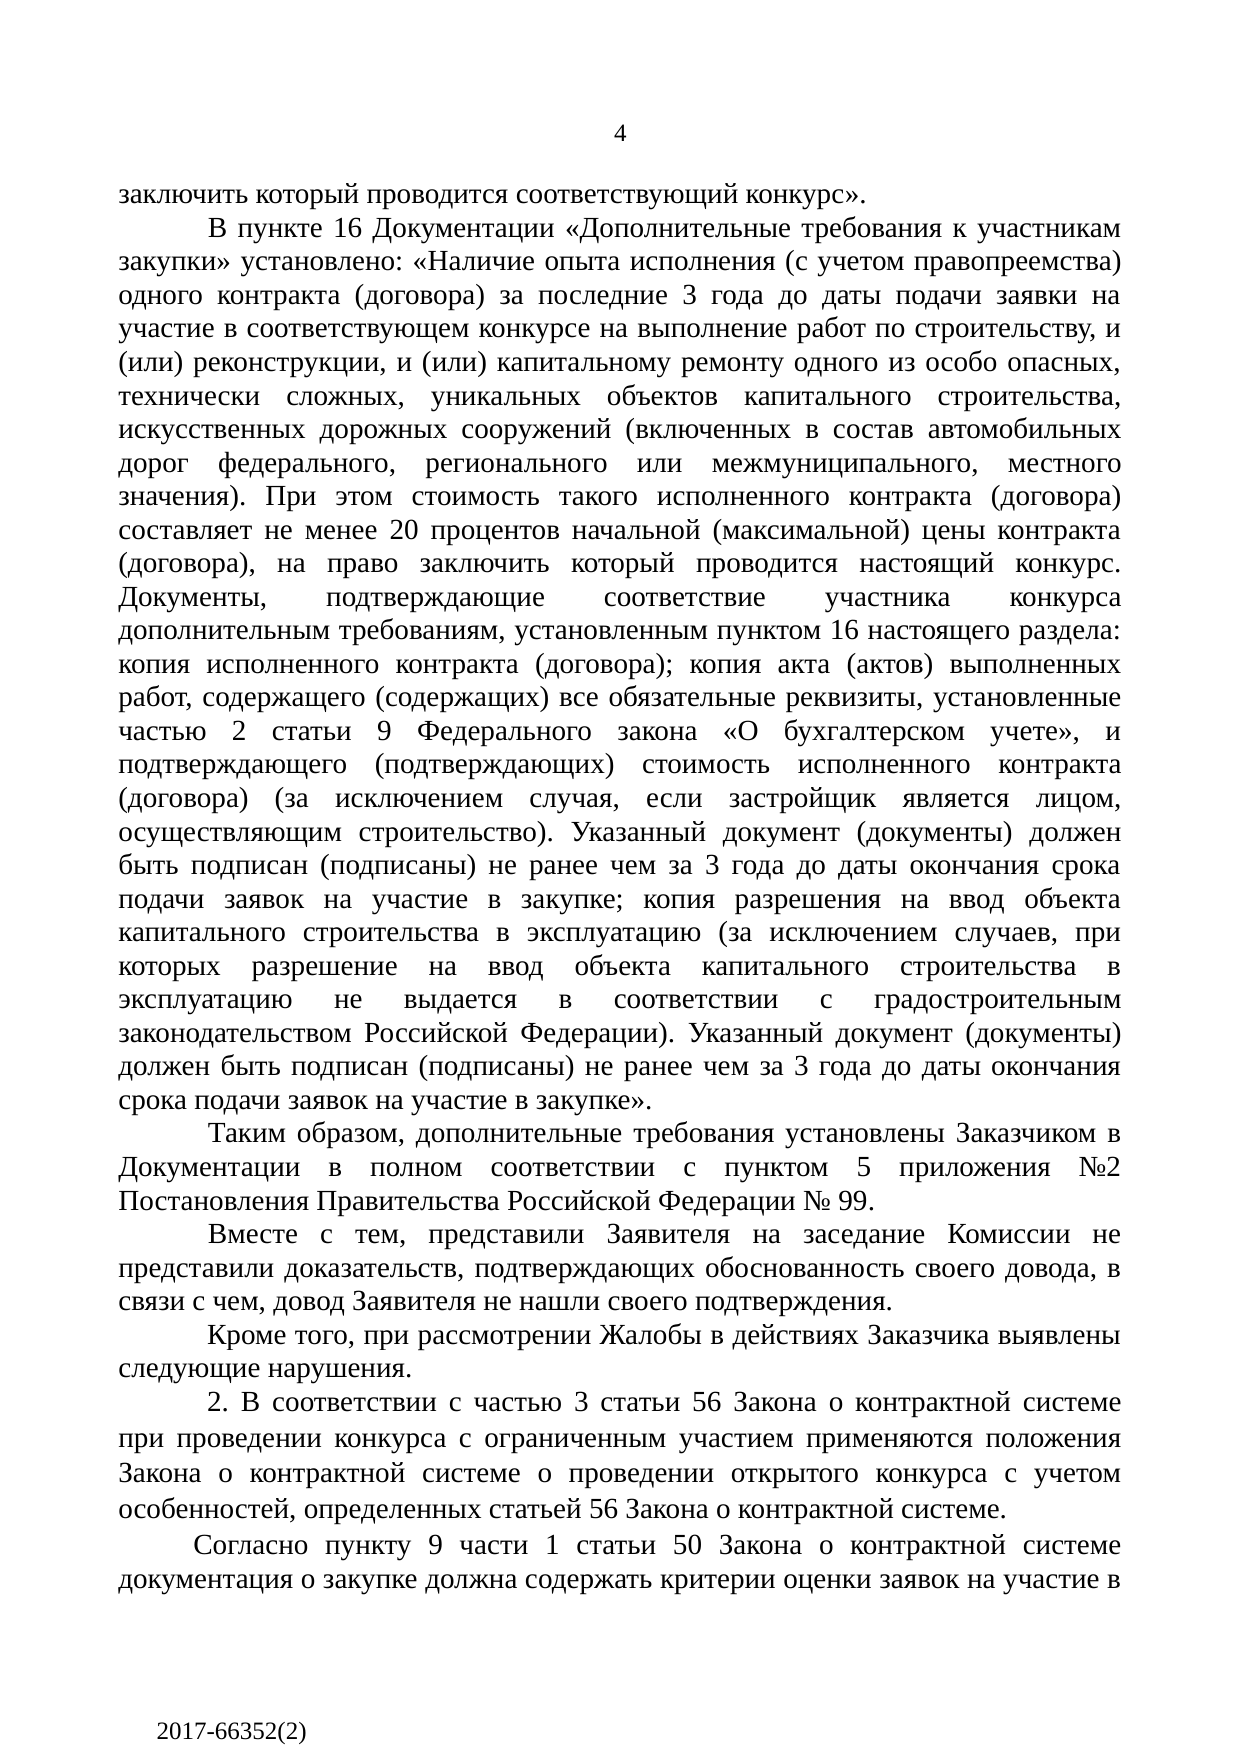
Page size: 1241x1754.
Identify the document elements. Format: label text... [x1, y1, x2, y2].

text Вместе с тем, представили Заявителя на заседание Комиссии не представили доказательств, подтверждающих обоснованность своего довода, в связи с чем, довод Заявителя не нашли своего подтверждения. [118, 1216, 1122, 1317]
text Согласно пункту 9 части 1 статьи 50 Закона о контрактной системе документация о закупке должна содержать критерии оценки заявок на участие в [118, 1527, 1122, 1594]
text 2. В соответствии с частью 3 статьи 56 Закона о контрактной системе при проведении конкурса с ограниченным участием применяются положения Закона о контрактной системе о проведении открытого конкурса с учетом особенностей, определенных статьей 56 Закона о контрактной системе. [118, 1384, 1122, 1525]
text заключить который проводится соответствующий конкурс». [118, 176, 1122, 210]
text В пункте 16 Документации «Дополнительные требования к участникам закупки» установлено: «Наличие опыта исполнения (с учетом правопреемства) одного контракта (договора) за последние 3 года до даты подачи заявки на участие в соответствующем конкурсе на выполнение работ по строительству, и (или) реконструкции, и (или) капитальному ремонту одного из особо опасных, технически сложных, уникальных объектов капитального строительства, искусственных дорожных сооружений (включенных в состав автомобильных дорог федерального, регионального или межмуниципального, местного значения). При этом стоимость такого исполненного контракта (договора) составляет не менее 20 процентов начальной (максимальной) цены контракта (договора), на право заключить который проводится настоящий конкурс. Документы, подтверждающие соответствие участника конкурса дополнительным требованиям, установленным пунктом 16 настоящего раздела: копия исполненного контракта (договора); копия акта (актов) выполненных работ, содержащего (содержащих) все обязательные реквизиты, установленные частью 2 статьи 9 Федерального закона «О бухгалтерском учете», и подтверждающего (подтверждающих) стоимость исполненного контракта (договора) (за исключением случая, если застройщик является лицом, осуществляющим строительство). Указанный документ (документы) должен быть подписан (подписаны) не ранее чем за 3 года до даты окончания срока подачи заявок на участие в закупке; копия разрешения на ввод объекта капитального строительства в эксплуатацию (за исключением случаев, при которых разрешение на ввод объекта капитального строительства в эксплуатацию не выдается в соответствии с градостроительным законодательством Российской Федерации). Указанный документ (документы) должен быть подписан (подписаны) не ранее чем за 3 года до даты окончания срока подачи заявок на участие в закупке». [118, 210, 1122, 1116]
text Кроме того, при рассмотрении Жалобы в действиях Заказчика выявлены следующие нарушения. [118, 1317, 1122, 1384]
text Таким образом, дополнительные требования установлены Заказчиком в Документации в полном соответствии с пунктом 5 приложения №2 Постановления Правительства Российской Федерации № 99. [118, 1116, 1122, 1216]
